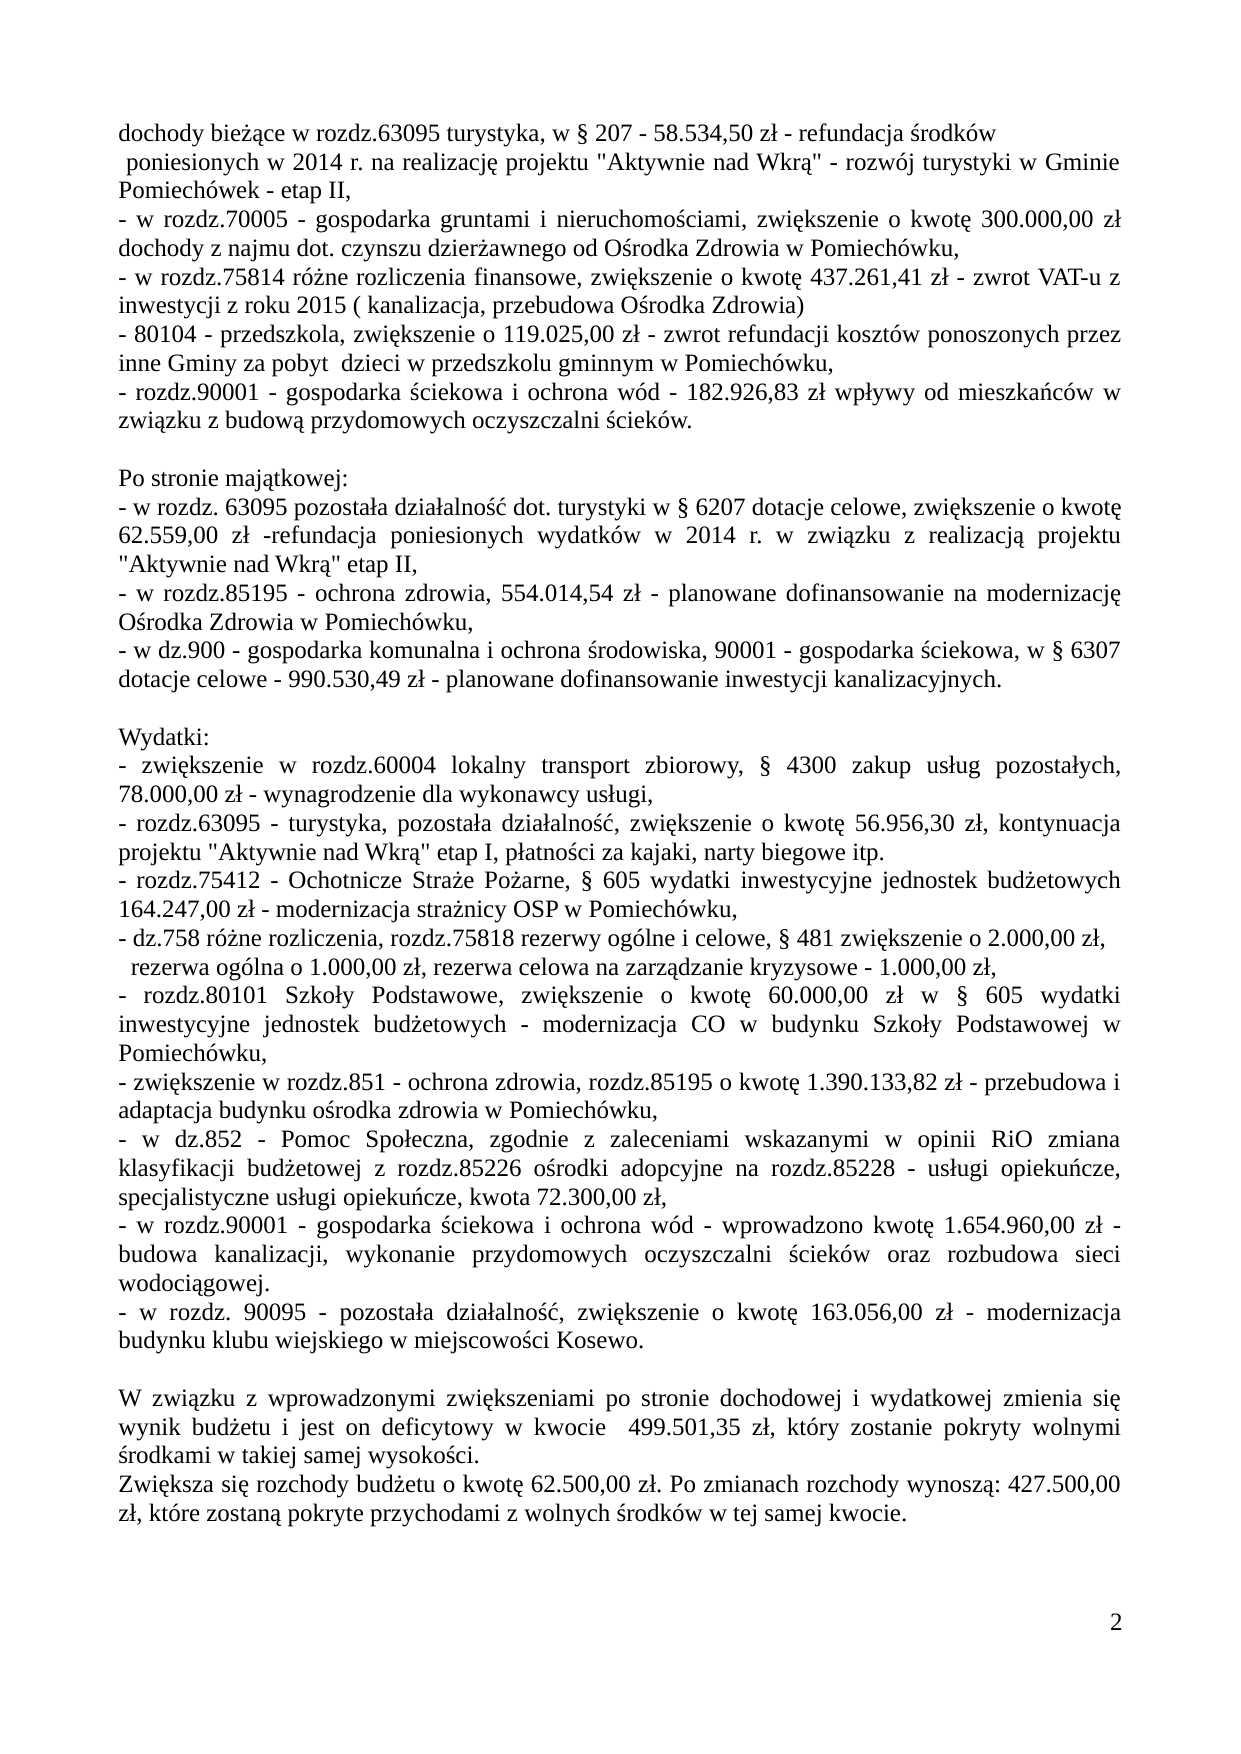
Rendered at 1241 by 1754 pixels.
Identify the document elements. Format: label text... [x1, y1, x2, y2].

text - rozdz.90001 - gospodarka ściekowa i ochrona wód - 182.926,83 zł wpływy od mieszkańców w związku z budową przydomowych oczyszczalni ścieków. [118, 377, 1122, 434]
text Po stronie majątkowej: [118, 463, 1122, 492]
text - rozdz.63095 - turystyka, pozostała działalność, zwiększenie o kwotę 56.956,30 zł, kontynuacja projektu "Aktywnie nad Wkrą" etap I, płatności za kajaki, narty biegowe itp. [118, 808, 1122, 866]
text - dz.758 różne rozliczenia, rozdz.75818 rezerwy ogólne i celowe, § 481 zwiększenie o 2.000,00 zł, [118, 923, 1122, 952]
text - w rozdz.75814 różne rozliczenia finansowe, zwiększenie o kwotę 437.261,41 zł - zwrot VAT-u z inwestycji z roku 2015 ( kanalizacja, przebudowa Ośrodka Zdrowia) [118, 262, 1122, 319]
text rezerwa ogólna o 1.000,00 zł, rezerwa celowa na zarządzanie kryzysowe - 1.000,00 zł, [118, 952, 1122, 981]
text Wydatki: [118, 722, 1122, 751]
text poniesionych w 2014 r. na realizację projektu "Aktywnie nad Wkrą" - rozwój turystyki w Gminie Pomiechówek - etap II, [118, 147, 1122, 204]
text - rozdz.80101 Szkoły Podstawowe, zwiększenie o kwotę 60.000,00 zł w § 605 wydatki inwestycyjne jednostek budżetowych - modernizacja CO w budynku Szkoły Podstawowej w Pomiechówku, [118, 981, 1122, 1067]
text dochody bieżące w rozdz.63095 turystyka, w § 207 - 58.534,50 zł - refundacja środków [118, 118, 1122, 147]
text - w rozdz. 63095 pozostała działalność dot. turystyki w § 6207 dotacje celowe, zwiększenie o kwotę 62.559,00 zł -refundacja poniesionych wydatków w 2014 r. w związku z realizacją projektu "Aktywnie nad Wkrą" etap II, [118, 492, 1122, 578]
text - zwiększenie w rozdz.851 - ochrona zdrowia, rozdz.85195 o kwotę 1.390.133,82 zł - przebudowa i adaptacja budynku ośrodka zdrowia w Pomiechówku, [118, 1067, 1122, 1124]
text - w dz.900 - gospodarka komunalna i ochrona środowiska, 90001 - gospodarka ściekowa, w § 6307 dotacje celowe - 990.530,49 zł - planowane dofinansowanie inwestycji kanalizacyjnych. [118, 636, 1122, 693]
text - rozdz.75412 - Ochotnicze Straże Pożarne, § 605 wydatki inwestycyjne jednostek budżetowych 164.247,00 zł - modernizacja strażnicy OSP w Pomiechówku, [118, 866, 1122, 923]
text - 80104 - przedszkola, zwiększenie o 119.025,00 zł - zwrot refundacji kosztów ponoszonych przez inne Gminy za pobyt dzieci w przedszkolu gminnym w Pomiechówku, [118, 319, 1122, 377]
text - w rozdz. 90095 - pozostała działalność, zwiększenie o kwotę 163.056,00 zł - modernizacja budynku klubu wiejskiego w miejscowości Kosewo. [118, 1297, 1122, 1354]
text - w rozdz.70005 - gospodarka gruntami i nieruchomościami, zwiększenie o kwotę 300.000,00 zł dochody z najmu dot. czynszu dzierżawnego od Ośrodka Zdrowia w Pomiechówku, [118, 204, 1122, 262]
text - w rozdz.85195 - ochrona zdrowia, 554.014,54 zł - planowane dofinansowanie na modernizację Ośrodka Zdrowia w Pomiechówku, [118, 578, 1122, 636]
text - zwiększenie w rozdz.60004 lokalny transport zbiorowy, § 4300 zakup usług pozostałych, 78.000,00 zł - wynagrodzenie dla wykonawcy usługi, [118, 751, 1122, 808]
text - w dz.852 - Pomoc Społeczna, zgodnie z zaleceniami wskazanymi w opinii RiO zmiana klasyfikacji budżetowej z rozdz.85226 ośrodki adopcyjne na rozdz.85228 - usługi opiekuńcze, specjalistyczne usługi opiekuńcze, kwota 72.300,00 zł, [118, 1124, 1122, 1211]
text W związku z wprowadzonymi zwiększeniami po stronie dochodowej i wydatkowej zmienia się wynik budżetu i jest on deficytowy w kwocie 499.501,35 zł, który zostanie pokryty wolnymi środkami w takiej samej wysokości. [118, 1383, 1122, 1469]
text - w rozdz.90001 - gospodarka ściekowa i ochrona wód - wprowadzono kwotę 1.654.960,00 zł - budowa kanalizacji, wykonanie przydomowych oczyszczalni ścieków oraz rozbudowa sieci wodociągowej. [118, 1211, 1122, 1297]
text Zwiększa się rozchody budżetu o kwotę 62.500,00 zł. Po zmianach rozchody wynoszą: 427.500,00 zł, które zostaną pokryte przychodami z wolnych środków w tej samej kwocie. [118, 1469, 1122, 1527]
